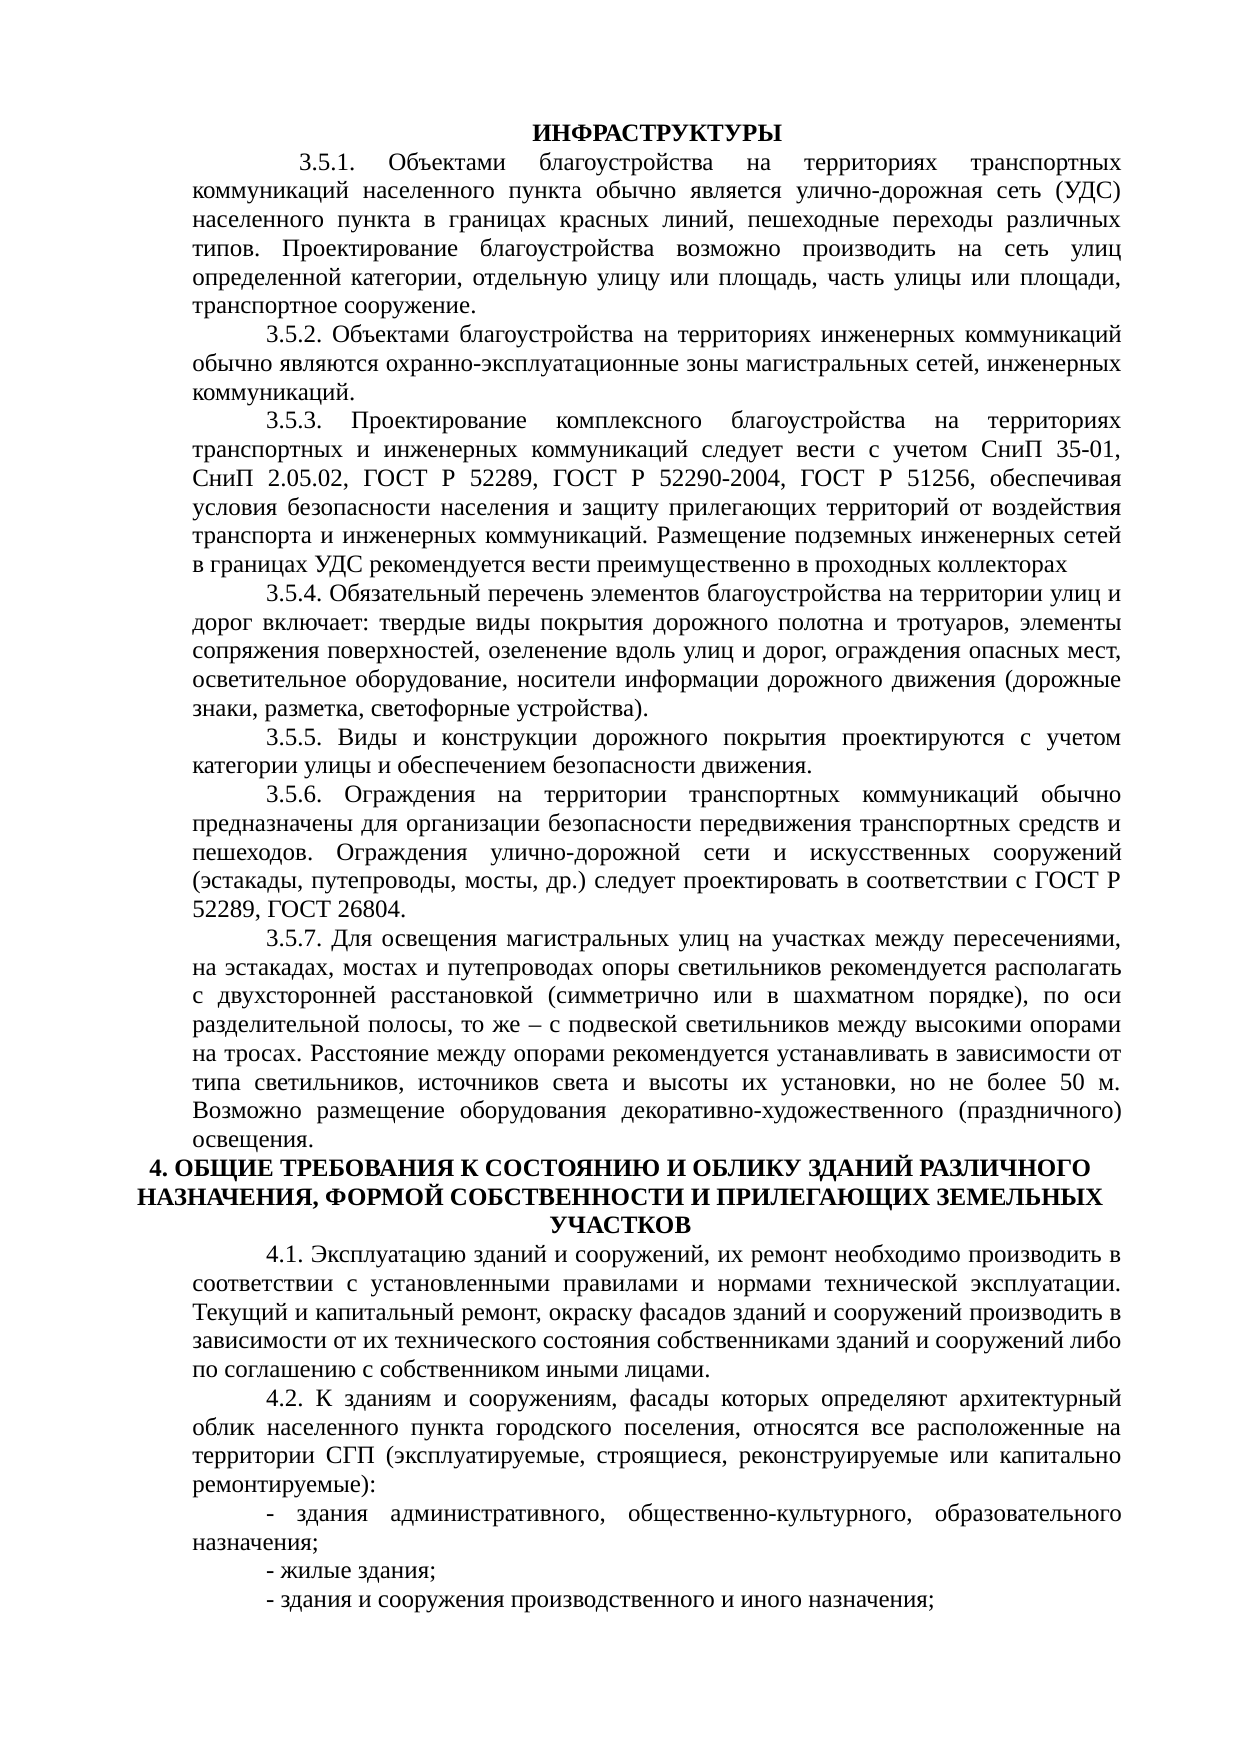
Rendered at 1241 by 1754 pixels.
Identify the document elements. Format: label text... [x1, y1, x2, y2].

text - жилые здания; [192, 1556, 1122, 1584]
text 4.2. К зданиям и сооружениям, фасады которых определяют архитектурный облик населенного пункта городского поселения, относятся все расположенные на территории СГП (эксплуатируемые, строящиеся, реконструируемые или капитально ремонтируемые): [192, 1383, 1122, 1498]
text 3.5.4. Обязательный перечень элементов благоустройства на территории улиц и дорог включает: твердые виды покрытия дорожного полотна и тротуаров, элементы сопряжения поверхностей, озеленение вдоль улиц и дорог, ограждения опасных мест, осветительное оборудование, носители информации дорожного движения (дорожные знаки, разметка, светофорные устройства). [192, 578, 1122, 722]
text 3.5.1. Объектами благоустройства на территориях транспортных коммуникаций населенного пункта обычно является улично-дорожная сеть (УДС) населенного пункта в границах красных линий, пешеходные переходы различных типов. Проектирование благоустройства возможно производить на сеть улиц определенной категории, отдельную улицу или площадь, часть улицы или площади, транспортное сооружение. [192, 147, 1122, 319]
text 3.5.2. Объектами благоустройства на территориях инженерных коммуникаций обычно являются охранно-эксплуатационные зоны магистральных сетей, инженерных коммуникаций. [192, 319, 1122, 406]
text - здания административного, общественно-культурного, образовательного назначения; [192, 1498, 1122, 1556]
text 3.5.7. Для освещения магистральных улиц на участках между пересечениями, на эстакадах, мостах и путепроводах опоры светильников рекомендуется располагать с двухсторонней расстановкой (симметрично или в шахматном порядке), по оси разделительной полосы, то же – с подвеской светильников между высокими опорами на тросах. Расстояние между опорами рекомендуется устанавливать в зависимости от типа светильников, источников света и высоты их установки, но не более 50 м. Возможно размещение оборудования декоративно-художественного (праздничного) освещения. [192, 923, 1122, 1153]
text 3.5.5. Виды и конструкции дорожного покрытия проектируются с учетом категории улицы и обеспечением безопасности движения. [192, 722, 1122, 779]
text 4. ОБЩИЕ ТРЕБОВАНИЯ К СОСТОЯНИЮ И ОБЛИКУ ЗДАНИЙ РАЗЛИЧНОГО НАЗНАЧЕНИЯ, ФОРМОЙ СОБСТВЕННОСТИ И ПРИЛЕГАЮЩИХ ЗЕМЕЛЬНЫХ УЧАСТКОВ [118, 1153, 1122, 1239]
text ИНФРАСТРУКТУРЫ [192, 118, 1122, 147]
text 3.5.3. Проектирование комплексного благоустройства на территориях транспортных и инженерных коммуникаций следует вести с учетом СниП 35-01, СниП 2.05.02, ГОСТ Р 52289, ГОСТ Р 52290-2004, ГОСТ Р 51256, обеспечивая условия безопасности населения и защиту прилегающих территорий от воздействия транспорта и инженерных коммуникаций. Размещение подземных инженерных сетей в границах УДС рекомендуется вести преимущественно в проходных коллекторах [192, 406, 1122, 578]
text - здания и сооружения производственного и иного назначения; [192, 1584, 1122, 1613]
text 3.5.6. Ограждения на территории транспортных коммуникаций обычно предназначены для организации безопасности передвижения транспортных средств и пешеходов. Ограждения улично-дорожной сети и искусственных сооружений (эстакады, путепроводы, мосты, др.) следует проектировать в соответствии с ГОСТ Р 52289, ГОСТ 26804. [192, 779, 1122, 923]
text 4.1. Эксплуатацию зданий и сооружений, их ремонт необходимо производить в соответствии с установленными правилами и нормами технической эксплуатации. Текущий и капитальный ремонт, окраску фасадов зданий и сооружений производить в зависимости от их технического состояния собственниками зданий и сооружений либо по соглашению с собственником иными лицами. [192, 1239, 1122, 1383]
